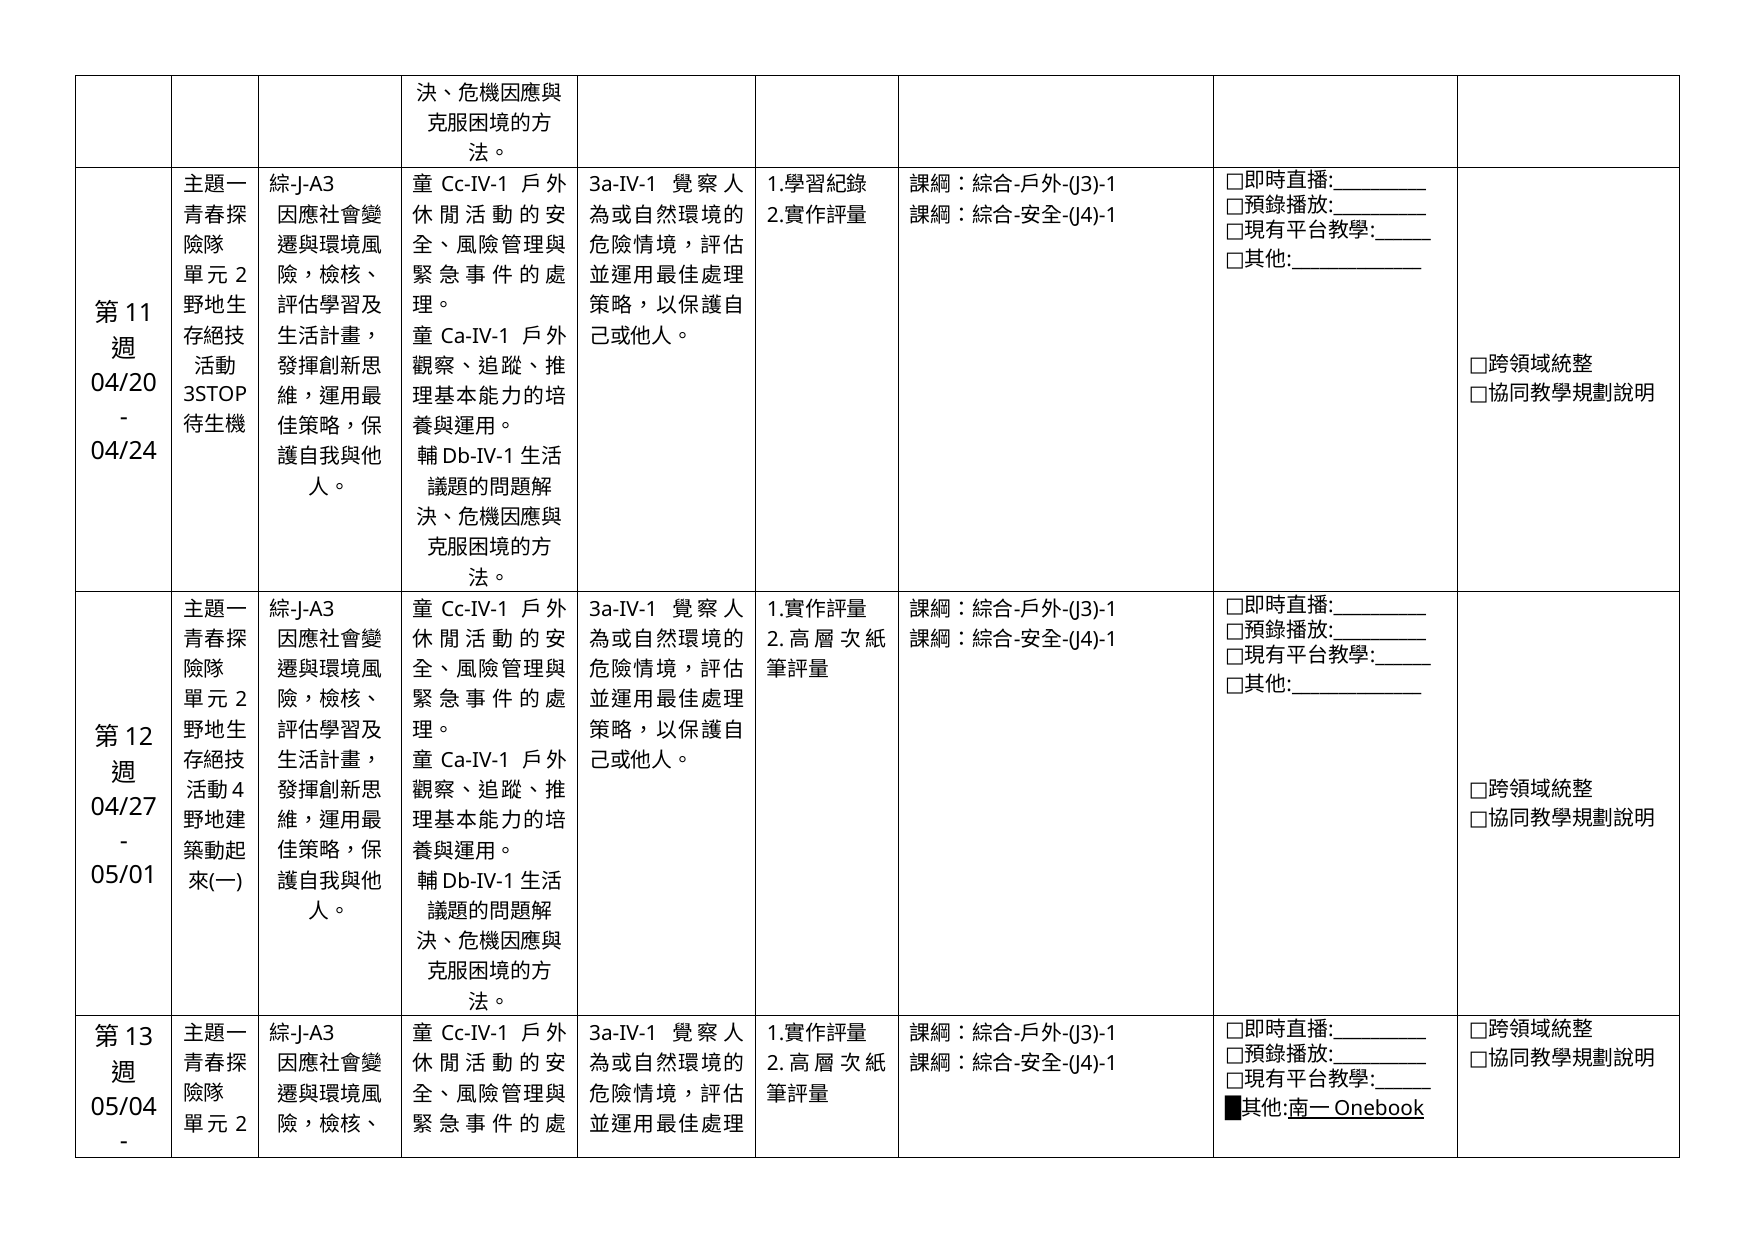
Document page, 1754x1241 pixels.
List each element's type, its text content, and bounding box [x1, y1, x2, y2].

table_cell 童Cc-IV-1 戶外休閒活動的安全、風險管理與緊急事件的處理。 童Ca-IV-1 戶外觀察、追蹤、推理基本能力的培養與運用。 輔Db-IV-1 生活議題的問題解決、危機因應與克服困境的方法。 [402, 592, 577, 1015]
table_cell □跨領域統整 □協同教學規劃說明 [1458, 592, 1679, 1015]
table_cell [899, 76, 1213, 167]
table_cell 綜-J-A3 因應社會變遷與環境風險，檢核、評估學習及生活計畫，發揮創新思維，運用最佳策略，保護自我與他人。 [259, 592, 401, 1015]
table_cell 課綱：綜合-戶外-(J3)-1 課綱：綜合-安全-(J4)-1 [899, 168, 1213, 591]
table_cell 第13週 05/04- [76, 1016, 171, 1157]
table_cell □即時直播:__________ □預錄播放:__________ □現有平台教學:______ □其他:______________ [1214, 592, 1457, 1015]
table_cell □即時直播:__________ □預錄播放:__________ □現有平台教學:______ □其他:______________ [1214, 168, 1457, 591]
table_cell [756, 76, 898, 167]
table_cell 3a-IV-1 覺察人為或自然環境的危險情境，評估並運用最佳處理策略，以保護自己或他人。 [578, 168, 755, 591]
table_cell □跨領域統整 □協同教學規劃說明 [1458, 1016, 1679, 1157]
table_cell 第12週 04/27-05/01 [76, 592, 171, 1015]
table_cell 課綱：綜合-戶外-(J3)-1 課綱：綜合-安全-(J4)-1 [899, 1016, 1213, 1157]
table_cell 綜-J-A3 因應社會變遷與環境風險，檢核、評估學習及生活計畫，發揮創新思維，運用最佳策略，保護自我與他人。 [259, 168, 401, 591]
table_cell 童Cc-IV-1 戶外休閒活動的安全、風險管理與緊急事件的處 [402, 1016, 577, 1157]
table_cell 主題一青春探險隊 單元2野地生存絕技 活動4野地建築動起來(一) [172, 592, 258, 1015]
table_cell [76, 76, 171, 167]
table_cell 1.學習紀錄 2.實作評量 [756, 168, 898, 591]
table_cell 課綱：綜合-戶外-(J3)-1 課綱：綜合-安全-(J4)-1 [899, 592, 1213, 1015]
table_cell 1.實作評量 2.高層次紙筆評量 [756, 1016, 898, 1157]
table_cell 第11週 04/20-04/24 [76, 168, 171, 591]
table_cell [1458, 76, 1679, 167]
table_cell 決、危機因應與克服困境的方法。 [402, 76, 577, 167]
table_cell □即時直播:__________ □預錄播放:__________ □現有平台教學:______ █其他:南一Onebook [1214, 1016, 1457, 1157]
table_cell 童Cc-IV-1 戶外休閒活動的安全、風險管理與緊急事件的處理。 童Ca-IV-1 戶外觀察、追蹤、推理基本能力的培養與運用。 輔Db-IV-1 生活議題的問題解決、危機因應與克服困境的方法。 [402, 168, 577, 591]
table_cell [259, 76, 401, 167]
table_cell 主題一青春探險隊 單元2 [172, 1016, 258, 1157]
table_cell 3a-IV-1 覺察人為或自然環境的危險情境，評估並運用最佳處理 [578, 1016, 755, 1157]
table_cell 1.實作評量 2.高層次紙筆評量 [756, 592, 898, 1015]
table_cell 綜-J-A3 因應社會變遷與環境風險，檢核、 [259, 1016, 401, 1157]
table_cell [1214, 76, 1457, 167]
table_cell [578, 76, 755, 167]
table_cell [172, 76, 258, 167]
table_cell 3a-IV-1 覺察人為或自然環境的危險情境，評估並運用最佳處理策略，以保護自己或他人。 [578, 592, 755, 1015]
table_cell 主題一青春探險隊 單元2野地生存絕技 活動3STOP 待生機 [172, 168, 258, 591]
table_cell □跨領域統整 □協同教學規劃說明 [1458, 168, 1679, 591]
